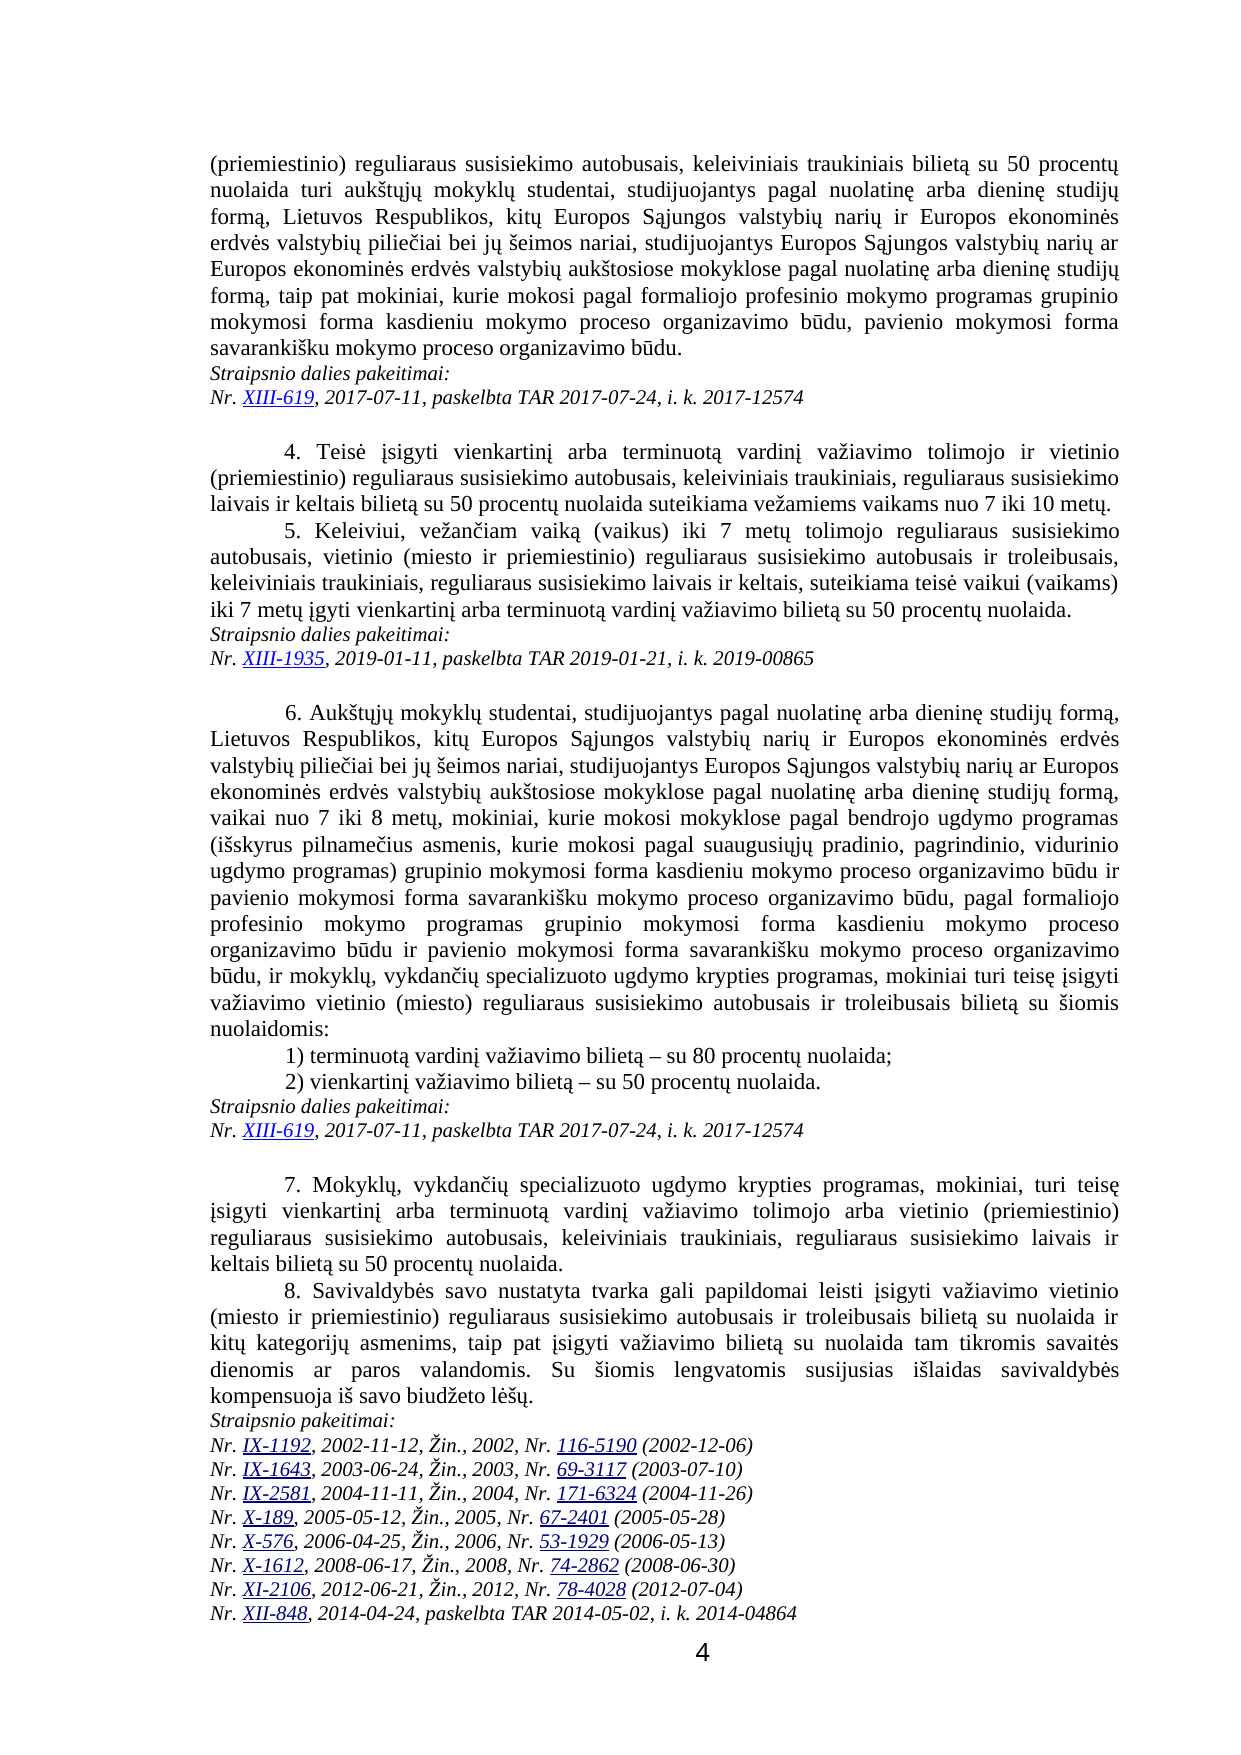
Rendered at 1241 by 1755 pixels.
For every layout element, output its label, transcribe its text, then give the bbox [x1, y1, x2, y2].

text Nr. XII-848, 2014-04-24, paskelbta TAR 2014-05-02, i. k. 2014-04864 [210, 1601, 1120, 1625]
text (priemiestinio) reguliaraus susisiekimo autobusais, keleiviniais traukiniais bilietą su 50 procentų nuolaida turi aukštųjų mokyklų studentai, studijuojantys pagal nuolatinę arba dieninę studijų formą, Lietuvos Respublikos, kitų Europos Sąjungos valstybių narių ir Europos ekonominės erdvės valstybių piliečiai bei jų šeimos nariai, studijuojantys Europos Sąjungos valstybių narių ar Europos ekonominės erdvės valstybių aukštosiose mokyklose pagal nuolatinę arba dieninę studijų formą, taip pat mokiniai, kurie mokosi pagal formaliojo profesinio mokymo programas grupinio mokymosi forma kasdieniu mokymo proceso organizavimo būdu, pavienio mokymosi forma savarankišku mokymo proceso organizavimo būdu. [210, 150, 1120, 361]
text 4. Teisė įsigyti vienkartinį arba terminuotą vardinį važiavimo tolimojo ir vietinio (priemiestinio) reguliaraus susisiekimo autobusais, keleiviniais traukiniais, reguliaraus susisiekimo laivais ir keltais bilietą su 50 procentų nuolaida suteikiama vežamiems vaikams nuo 7 iki 10 metų. [210, 438, 1120, 517]
text Nr. XIII-619, 2017-07-11, paskelbta TAR 2017-07-24, i. k. 2017-12574 [210, 385, 1120, 409]
text Nr. XIII-1935, 2019-01-11, paskelbta TAR 2019-01-21, i. k. 2019-00865 [210, 646, 1120, 670]
text 1) terminuotą vardinį važiavimo bilietą – su 80 procentų nuolaida; [210, 1042, 1120, 1068]
text Straipsnio pakeitimai: [210, 1408, 1120, 1432]
text Nr. X-576, 2006-04-25, Žin., 2006, Nr. 53-1929 (2006-05-13) [210, 1529, 1120, 1553]
text Nr. IX-2581, 2004-11-11, Žin., 2004, Nr. 171-6324 (2004-11-26) [210, 1481, 1120, 1505]
text 7. Mokyklų, vykdančių specializuoto ugdymo krypties programas, mokiniai, turi teisę įsigyti vienkartinį arba terminuotą vardinį važiavimo tolimojo arba vietinio (priemiestinio) reguliaraus susisiekimo autobusais, keleiviniais traukiniais, reguliaraus susisiekimo laivais ir keltais bilietą su 50 procentų nuolaida. [210, 1171, 1120, 1277]
text Straipsnio dalies pakeitimai: [210, 361, 1120, 385]
text 8. Savivaldybės savo nustatyta tvarka gali papildomai leisti įsigyti važiavimo vietinio (miesto ir priemiestinio) reguliaraus susisiekimo autobusais ir troleibusais bilietą su nuolaida ir kitų kategorijų asmenims, taip pat įsigyti važiavimo bilietą su nuolaida tam tikromis savaitės dienomis ar paros valandomis. Su šiomis lengvatomis susijusias išlaidas savivaldybės kompensuoja iš savo biudžeto lėšų. [210, 1277, 1120, 1408]
text Nr. XI-2106, 2012-06-21, Žin., 2012, Nr. 78-4028 (2012-07-04) [210, 1577, 1120, 1601]
text Straipsnio dalies pakeitimai: [210, 622, 1120, 646]
text Nr. X-189, 2005-05-12, Žin., 2005, Nr. 67-2401 (2005-05-28) [210, 1505, 1120, 1529]
text Straipsnio dalies pakeitimai: [210, 1094, 1120, 1118]
text Nr. X-1612, 2008-06-17, Žin., 2008, Nr. 74-2862 (2008-06-30) [210, 1553, 1120, 1577]
text 6. Aukštųjų mokyklų studentai, studijuojantys pagal nuolatinę arba dieninę studijų formą, Lietuvos Respublikos, kitų Europos Sąjungos valstybių narių ir Europos ekonominės erdvės valstybių piliečiai bei jų šeimos nariai, studijuojantys Europos Sąjungos valstybių narių ar Europos ekonominės erdvės valstybių aukštosiose mokyklose pagal nuolatinę arba dieninę studijų formą, vaikai nuo 7 iki 8 metų, mokiniai, kurie mokosi mokyklose pagal bendrojo ugdymo programas (išskyrus pilnamečius asmenis, kurie mokosi pagal suaugusiųjų pradinio, pagrindinio, vidurinio ugdymo programas) grupinio mokymosi forma kasdieniu mokymo proceso organizavimo būdu ir pavienio mokymosi forma savarankišku mokymo proceso organizavimo būdu, pagal formaliojo profesinio mokymo programas grupinio mokymosi forma kasdieniu mokymo proceso organizavimo būdu ir pavienio mokymosi forma savarankišku mokymo proceso organizavimo būdu, ir mokyklų, vykdančių specializuoto ugdymo krypties programas, mokiniai turi teisę įsigyti važiavimo vietinio (miesto) reguliaraus susisiekimo autobusais ir troleibusais bilietą su šiomis nuolaidomis: [210, 699, 1120, 1042]
text 2) vienkartinį važiavimo bilietą – su 50 procentų nuolaida. [210, 1068, 1120, 1094]
text Nr. IX-1192, 2002-11-12, Žin., 2002, Nr. 116-5190 (2002-12-06) [210, 1432, 1120, 1457]
text Nr. IX-1643, 2003-06-24, Žin., 2003, Nr. 69-3117 (2003-07-10) [210, 1457, 1120, 1481]
text Nr. XIII-619, 2017-07-11, paskelbta TAR 2017-07-24, i. k. 2017-12574 [210, 1118, 1120, 1142]
text 5. Keleiviui, vežančiam vaiką (vaikus) iki 7 metų tolimojo reguliaraus susisiekimo autobusais, vietinio (miesto ir priemiestinio) reguliaraus susisiekimo autobusais ir troleibusais, keleiviniais traukiniais, reguliaraus susisiekimo laivais ir keltais, suteikiama teisė vaikui (vaikams) iki 7 metų įgyti vienkartinį arba terminuotą vardinį važiavimo bilietą su 50 procentų nuolaida. [210, 517, 1120, 622]
